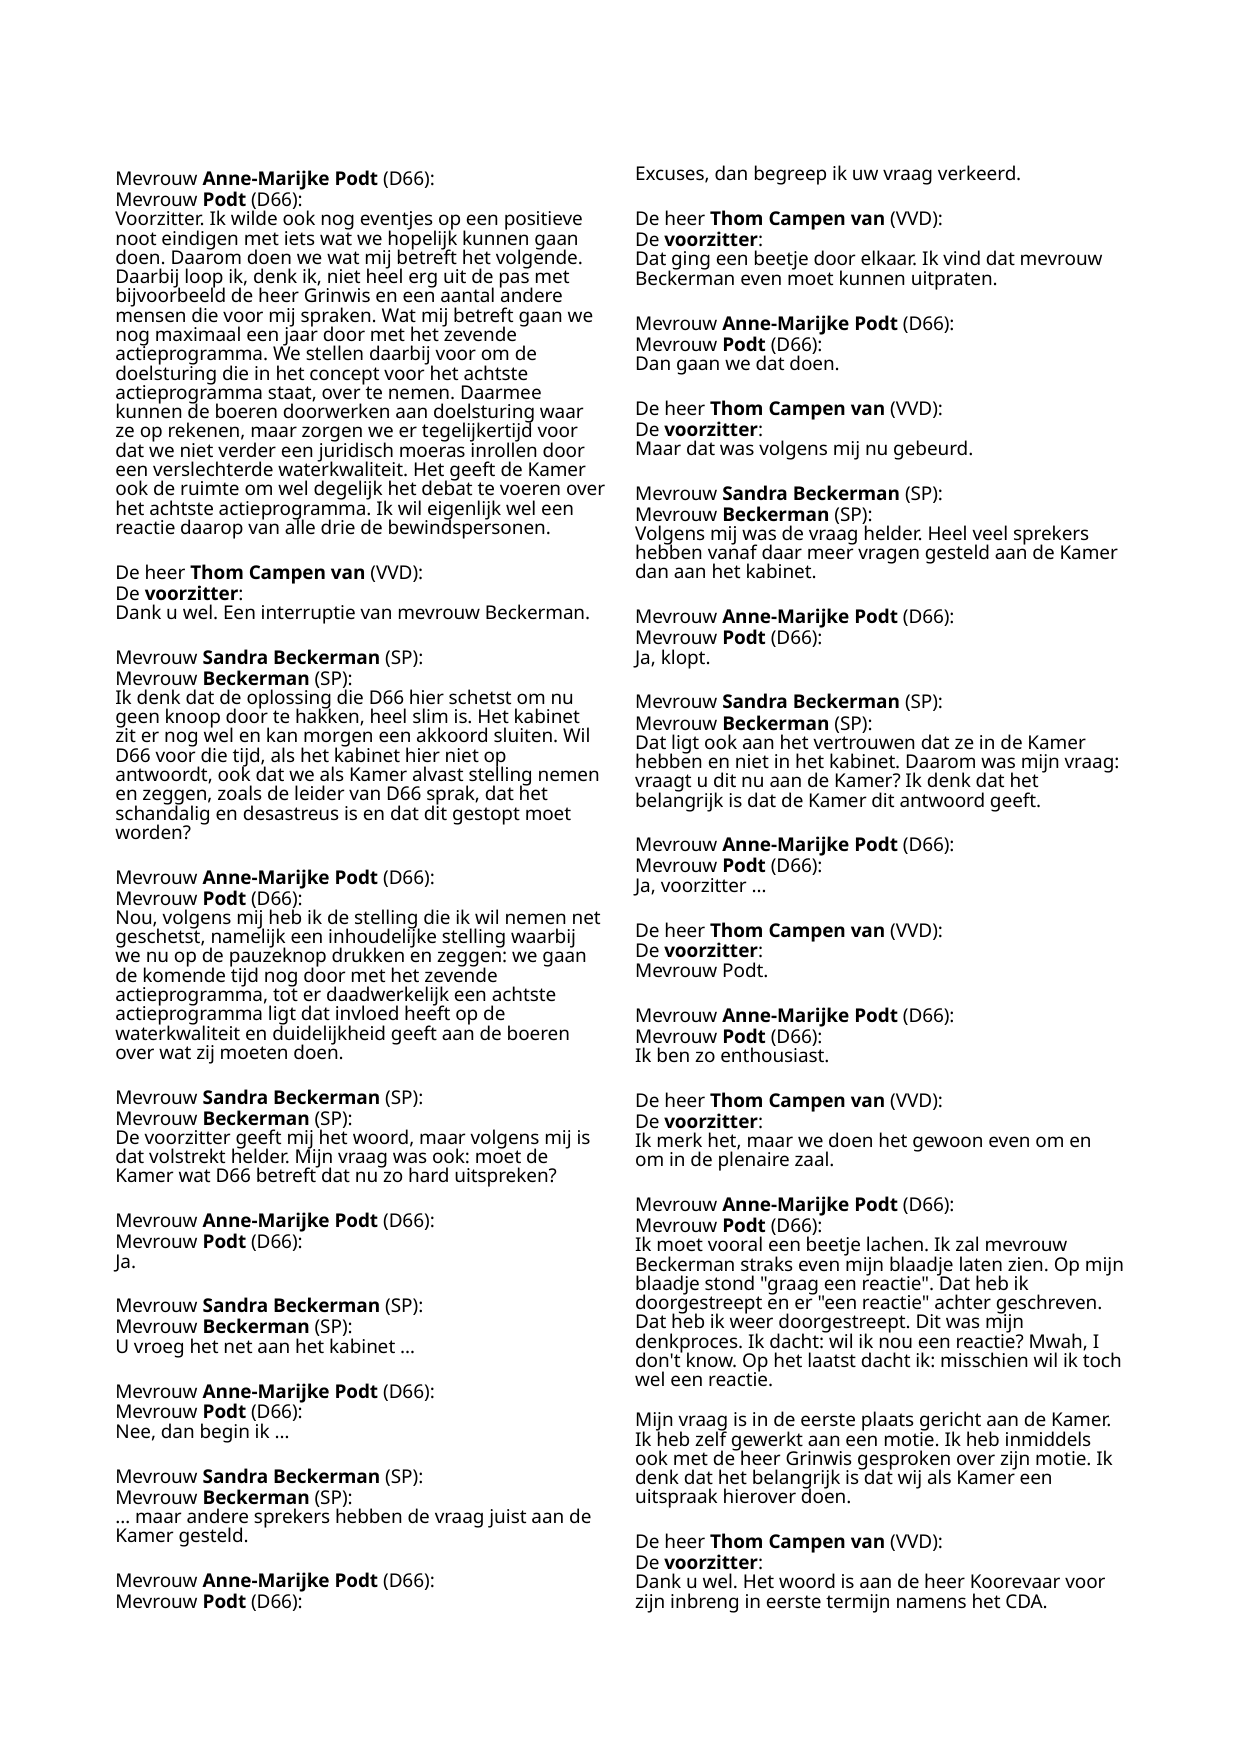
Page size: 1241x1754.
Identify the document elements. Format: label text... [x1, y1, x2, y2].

text De heer Thom Campen van (VVD): [635, 205, 1125, 231]
text Dat ging een beetje door elkaar. Ik vind dat mevrouw Beckerman even moet kunnen uitpraten. [635, 250, 1125, 289]
text Mevrouw Anne-Marijke Podt (D66): [115, 165, 605, 191]
text De voorzitter: [635, 942, 1125, 962]
text Mevrouw Sandra Beckerman (SP): [115, 1463, 605, 1489]
text Ja, voorzitter … [635, 877, 1125, 896]
text De heer Thom Campen van (VVD): [635, 1087, 1125, 1113]
text De voorzitter: [635, 1554, 1125, 1573]
text Nou, volgens mij heb ik de stelling die ik wil nemen net geschetst, namelijk een inhoudelijke stelling waarbij we nu op de pauzeknop drukken en zeggen: we gaan de komende tijd nog door met het zevende actieprogramma, tot er daadwerkelijk een achtste actieprogramma ligt dat invloed heeft op de waterkwaliteit en duidelijkheid geeft aan de boeren over wat zij moeten doen. [115, 909, 605, 1063]
text De heer Thom Campen van (VVD): [115, 559, 605, 584]
text Volgens mij was de vraag helder. Heel veel sprekers hebben vanaf daar meer vragen gesteld aan de Kamer dan aan het kabinet. [635, 525, 1125, 583]
text Mevrouw Anne-Marijke Podt (D66): [635, 604, 1125, 629]
text Mevrouw Anne-Marijke Podt (D66): [635, 832, 1125, 857]
text Mevrouw Beckerman (SP): [635, 714, 1125, 734]
text Mevrouw Podt (D66): [635, 336, 1125, 355]
text Mevrouw Podt (D66): [635, 1217, 1125, 1236]
text Mevrouw Sandra Beckerman (SP): [115, 1293, 605, 1318]
text Mevrouw Podt (D66): [115, 1403, 605, 1423]
text Ik ben zo enthousiast. [635, 1047, 1125, 1066]
text Mevrouw Beckerman (SP): [115, 1489, 605, 1508]
text … maar andere sprekers hebben de vraag juist aan de Kamer gesteld. [115, 1508, 605, 1546]
text Mevrouw Anne-Marijke Podt (D66): [635, 310, 1125, 336]
text Mevrouw Sandra Beckerman (SP): [115, 644, 605, 670]
text Dan gaan we dat doen. [635, 355, 1125, 374]
text Mevrouw Anne-Marijke Podt (D66): [115, 1567, 605, 1593]
text Voorzitter. Ik wilde ook nog eventjes op een positieve noot eindigen met iets wat we hopelijk kunnen gaan doen. Daarom doen we wat mij betreft het volgende. Daarbij loop ik, denk ik, niet heel erg uit de pas met bijvoorbeeld de heer Grinwis en een aantal andere mensen die voor mij spraken. Wat mij betreft gaan we nog maximaal een jaar door met het zevende actieprogramma. We stellen daarbij voor om de doelsturing die in het concept voor het achtste actieprogramma staat, over te nemen. Daarmee kunnen de boeren doorwerken aan doelsturing waar ze op rekenen, maar zorgen we er tegelijkertijd voor dat we niet verder een juridisch moeras inrollen door een verslechterde waterkwaliteit. Het geeft de Kamer ook de ruimte om wel degelijk het debat te voeren over het achtste actieprogramma. Ik wil eigenlijk wel een reactie daarop van alle drie de bewindspersonen. [115, 210, 605, 538]
text Mevrouw Podt (D66): [115, 191, 605, 210]
text Mevrouw Anne-Marijke Podt (D66): [635, 1191, 1125, 1217]
text Mevrouw Podt (D66): [635, 857, 1125, 877]
text De voorzitter: [635, 231, 1125, 250]
text De heer Thom Campen van (VVD): [635, 1528, 1125, 1554]
text Mevrouw Anne-Marijke Podt (D66): [115, 864, 605, 890]
text Mevrouw Beckerman (SP): [635, 506, 1125, 525]
text Dat ligt ook aan het vertrouwen dat ze in de Kamer hebben en niet in het kabinet. Daarom was mijn vraag: vraagt u dit nu aan de Kamer? Ik denk dat het belangrijk is dat de Kamer dit antwoord geeft. [635, 734, 1125, 811]
text De heer Thom Campen van (VVD): [635, 395, 1125, 421]
text U vroeg het net aan het kabinet … [115, 1338, 605, 1357]
text Mevrouw Podt (D66): [635, 629, 1125, 649]
text De voorzitter: [635, 421, 1125, 440]
text Ja, klopt. [635, 649, 1125, 668]
text Mevrouw Sandra Beckerman (SP): [115, 1084, 605, 1110]
text De voorzitter: [115, 584, 605, 604]
text De voorzitter: [635, 1113, 1125, 1132]
text Ik moet vooral een beetje lachen. Ik zal mevrouw Beckerman straks even mijn blaadje laten zien. Op mijn blaadje stond "graag een reactie". Dat heb ik doorgestreept en er "een reactie" achter geschreven. Dat heb ik weer doorgestreept. Dit was mijn denkproces. Ik dacht: wil ik nou een reactie? Mwah, I don't know. Op het laatst dacht ik: misschien wil ik toch wel een reactie. [635, 1236, 1125, 1391]
text De voorzitter geeft mij het woord, maar volgens mij is dat volstrekt helder. Mijn vraag was ook: moet de Kamer wat D66 betreft dat nu zo hard uitspreken? [115, 1129, 605, 1187]
text Maar dat was volgens mij nu gebeurd. [635, 440, 1125, 459]
text Ik denk dat de oplossing die D66 hier schetst om nu geen knoop door te hakken, heel slim is. Het kabinet zit er nog wel en kan morgen een akkoord sluiten. Wil D66 voor die tijd, als het kabinet hier niet op antwoordt, ook dat we als Kamer alvast stelling nemen en zeggen, zoals de leider van D66 sprak, dat het schandalig en desastreus is en dat dit gestopt moet worden? [115, 689, 605, 843]
text Nee, dan begin ik … [115, 1423, 605, 1442]
text Dank u wel. Een interruptie van mevrouw Beckerman. [115, 604, 605, 623]
text Mevrouw Podt (D66): [115, 1593, 605, 1612]
text Excuses, dan begreep ik uw vraag verkeerd. [635, 165, 1125, 184]
text Mijn vraag is in de eerste plaats gericht aan de Kamer. Ik heb zelf gewerkt aan een motie. Ik heb inmiddels ook met de heer Grinwis gesproken over zijn motie. Ik denk dat het belangrijk is dat wij als Kamer een uitspraak hierover doen. [635, 1411, 1125, 1508]
text Mevrouw Podt. [635, 962, 1125, 981]
text Ja. [115, 1253, 605, 1272]
text De heer Thom Campen van (VVD): [635, 917, 1125, 942]
text Mevrouw Beckerman (SP): [115, 670, 605, 689]
text Mevrouw Sandra Beckerman (SP): [635, 480, 1125, 506]
text Mevrouw Anne-Marijke Podt (D66): [115, 1208, 605, 1233]
text Mevrouw Podt (D66): [115, 1233, 605, 1253]
text Mevrouw Podt (D66): [115, 890, 605, 909]
text Ik merk het, maar we doen het gewoon even om en om in de plenaire zaal. [635, 1132, 1125, 1171]
text Mevrouw Beckerman (SP): [115, 1110, 605, 1129]
text Mevrouw Beckerman (SP): [115, 1318, 605, 1338]
text Mevrouw Sandra Beckerman (SP): [635, 689, 1125, 714]
text Dank u wel. Het woord is aan de heer Koorevaar voor zijn inbreng in eerste termijn namens het CDA. [635, 1573, 1125, 1612]
text Mevrouw Anne-Marijke Podt (D66): [635, 1002, 1125, 1028]
text Mevrouw Anne-Marijke Podt (D66): [115, 1378, 605, 1403]
text Mevrouw Podt (D66): [635, 1028, 1125, 1047]
